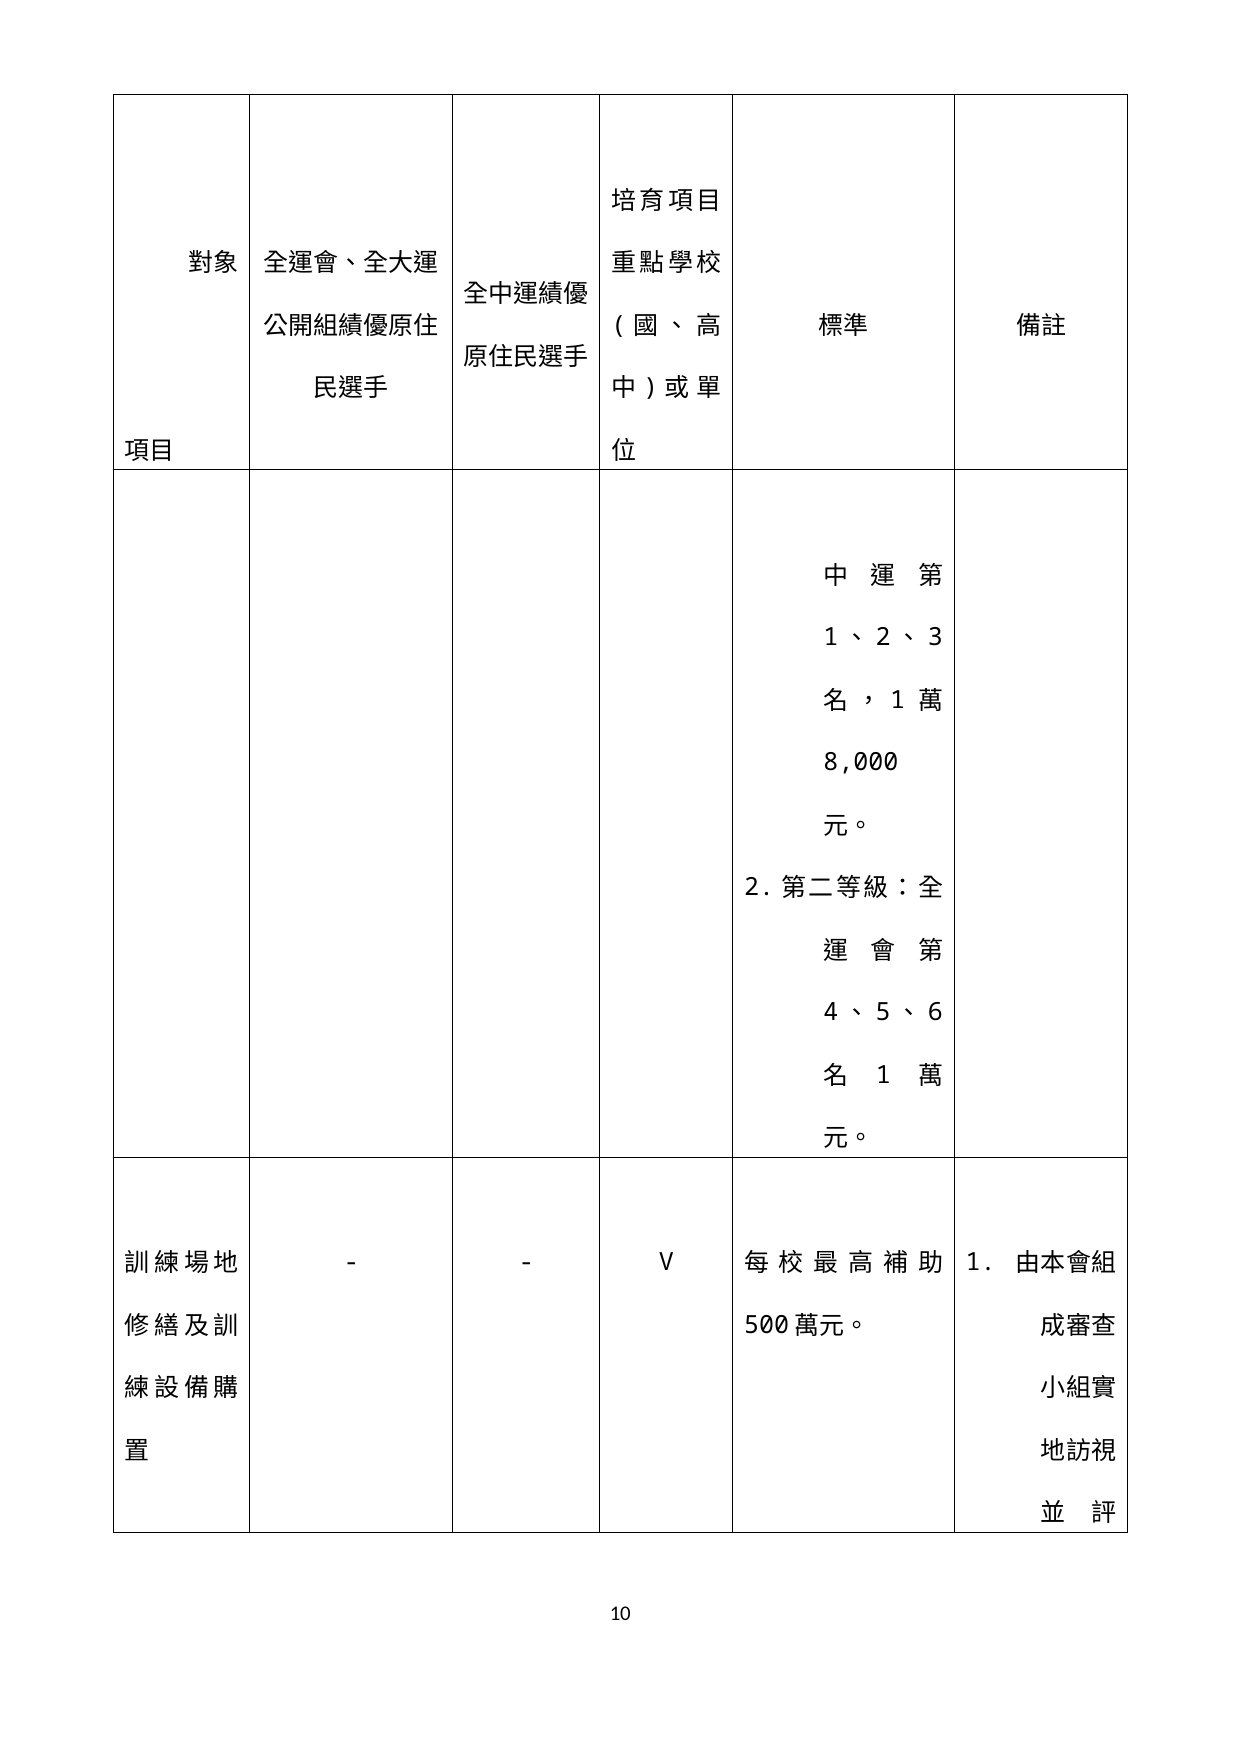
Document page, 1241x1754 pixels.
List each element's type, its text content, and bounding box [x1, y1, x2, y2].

table_cell 訓練場地修繕及訓練設備購置 [114, 1158, 249, 1532]
table_cell [114, 470, 249, 1157]
table_cell [955, 470, 1127, 1157]
table_cell - [453, 1158, 599, 1532]
table_header 全運會、全大運公開組績優原住民選手 [250, 95, 452, 469]
table_cell 由本會組成審查小組實地訪視並評比，擇優補助。 審查方式分2階段進行，第1階段為書面審查，第2階段為實地訪視。 書面審查標準，第1階段分數達60分以上者，進入第2階段審查: 計畫書撰寫40%。 運動表現30%。 原住民族選手人數30%。 計畫書撰寫(參閱後附格式): 以校為單位，擇1運動項目申請。 計畫書要項包含:學校支持度、發展現況、經費預估合理性等相關內容。 運動表現分數計算如下: 採計近3年全中運成績前6名。 第1名10分、第2名8分、第3名6分、第4名4分、第5名2分、第6名1分。 至多採計至30分。 [955, 1158, 1127, 1532]
table_header 備註 [955, 95, 1127, 469]
table_cell [453, 470, 599, 1157]
table_cell - [600, 470, 732, 1157]
table_cell V [600, 1158, 732, 1532]
table_cell [250, 470, 452, 1157]
table_header 標準 [733, 95, 954, 469]
table_cell 中運第1、2、3名，1萬8,000元。 第二等級：全運會第4、5、6名1萬元。 [733, 470, 954, 1157]
table_header 全中運績優原住民選手 [453, 95, 599, 469]
table_cell - [250, 1158, 452, 1532]
table_header 對象 項目 [114, 95, 249, 469]
table_cell 每校最高補助500萬元。 [733, 1158, 954, 1532]
table_header 培育項目重點學校(國、高中)或單位 [600, 95, 732, 469]
